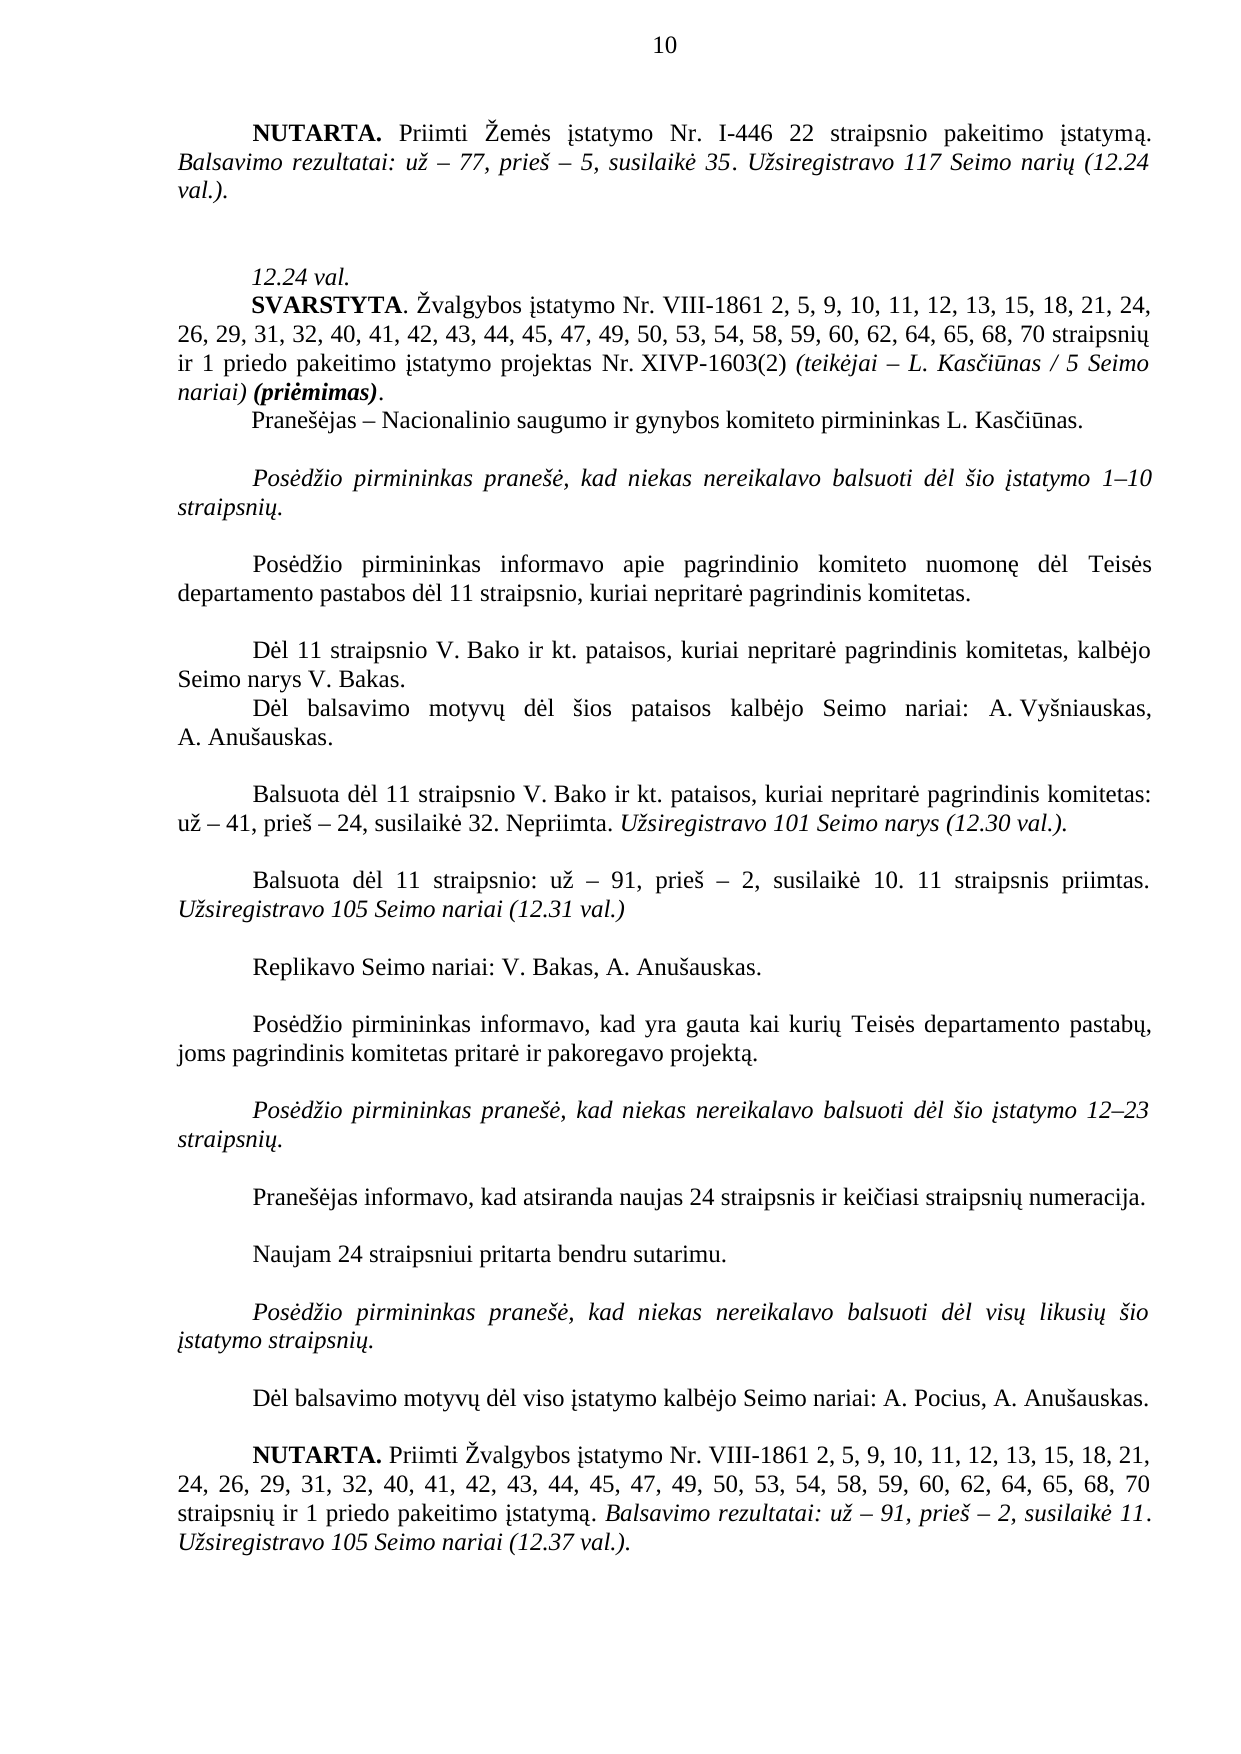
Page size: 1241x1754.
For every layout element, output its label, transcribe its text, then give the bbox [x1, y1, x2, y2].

text Balsuota dėl 11 straipsnio V. Bako ir kt. pataisos, kuriai nepritarė pagrindinis komitetas: už – 41, prieš – 24, susilaikė 32. Nepriimta. Užsiregistravo 101 Seimo narys (12.30 val.). [177, 779, 1152, 837]
text 12.24 val. [177, 262, 1152, 291]
text SVARSTYTA. Žvalgybos įstatymo Nr. VIII-1861 2, 5, 9, 10, 11, 12, 13, 15, 18, 21, 24, 26, 29, 31, 32, 40, 41, 42, 43, 44, 45, 47, 49, 50, 53, 54, 58, 59, 60, 62, 64, 65, 68, 70 straipsnių ir 1 priedo pakeitimo įstatymo projektas Nr. XIVP-1603(2) (teikėjai – L. Kasčiūnas / 5 Seimo nariai) (priėmimas). [177, 291, 1152, 406]
text Posėdžio pirmininkas pranešė, kad niekas nereikalavo balsuoti dėl šio įstatymo 12–23 straipsnių. [177, 1096, 1152, 1153]
text Pranešėjas – Nacionalinio saugumo ir gynybos komiteto pirmininkas L. Kasčiūnas. [177, 406, 1152, 434]
text Posėdžio pirmininkas informavo, kad yra gauta kai kurių Teisės departamento pastabų, joms pagrindinis komitetas pritarė ir pakoregavo projektą. [177, 1009, 1152, 1067]
text NUTARTA. Priimti Žvalgybos įstatymo Nr. VIII-1861 2, 5, 9, 10, 11, 12, 13, 15, 18, 21, 24, 26, 29, 31, 32, 40, 41, 42, 43, 44, 45, 47, 49, 50, 53, 54, 58, 59, 60, 62, 64, 65, 68, 70 straipsnių ir 1 priedo pakeitimo įstatymą. Balsavimo rezultatai: už – 91, prieš – 2, susilaikė 11. Užsiregistravo 105 Seimo nariai (12.37 val.). [177, 1441, 1152, 1556]
text Dėl balsavimo motyvų dėl viso įstatymo kalbėjo Seimo nariai: A. Pocius, A. Anušauskas. [177, 1383, 1152, 1412]
text Naujam 24 straipsniui pritarta bendru sutarimu. [177, 1239, 1152, 1268]
text NUTARTA. Priimti Žemės įstatymo Nr. I-446 22 straipsnio pakeitimo įstatymą. Balsavimo rezultatai: už – 77, prieš – 5, susilaikė 35. Užsiregistravo 117 Seimo narių (12.24 val.). [177, 118, 1152, 204]
text Replikavo Seimo nariai: V. Bakas, A. Anušauskas. [177, 952, 1152, 981]
text Dėl 11 straipsnio V. Bako ir kt. pataisos, kuriai nepritarė pagrindinis komitetas, kalbėjo Seimo narys V. Bakas. [177, 636, 1152, 693]
text Pranešėjas informavo, kad atsiranda naujas 24 straipsnis ir keičiasi straipsnių numeracija. [177, 1182, 1152, 1211]
text Balsuota dėl 11 straipsnio: už – 91, prieš – 2, susilaikė 10. 11 straipsnis priimtas. Užsiregistravo 105 Seimo nariai (12.31 val.) [177, 866, 1152, 923]
text Posėdžio pirmininkas pranešė, kad niekas nereikalavo balsuoti dėl visų likusių šio įstatymo straipsnių. [177, 1297, 1152, 1354]
text Posėdžio pirmininkas pranešė, kad niekas nereikalavo balsuoti dėl šio įstatymo 1–10 straipsnių. [177, 463, 1152, 521]
text Posėdžio pirmininkas informavo apie pagrindinio komiteto nuomonę dėl Teisės departamento pastabos dėl 11 straipsnio, kuriai nepritarė pagrindinis komitetas. [177, 549, 1152, 607]
text Dėl balsavimo motyvų dėl šios pataisos kalbėjo Seimo nariai: A. Vyšniauskas, A. Anušauskas. [177, 693, 1152, 751]
